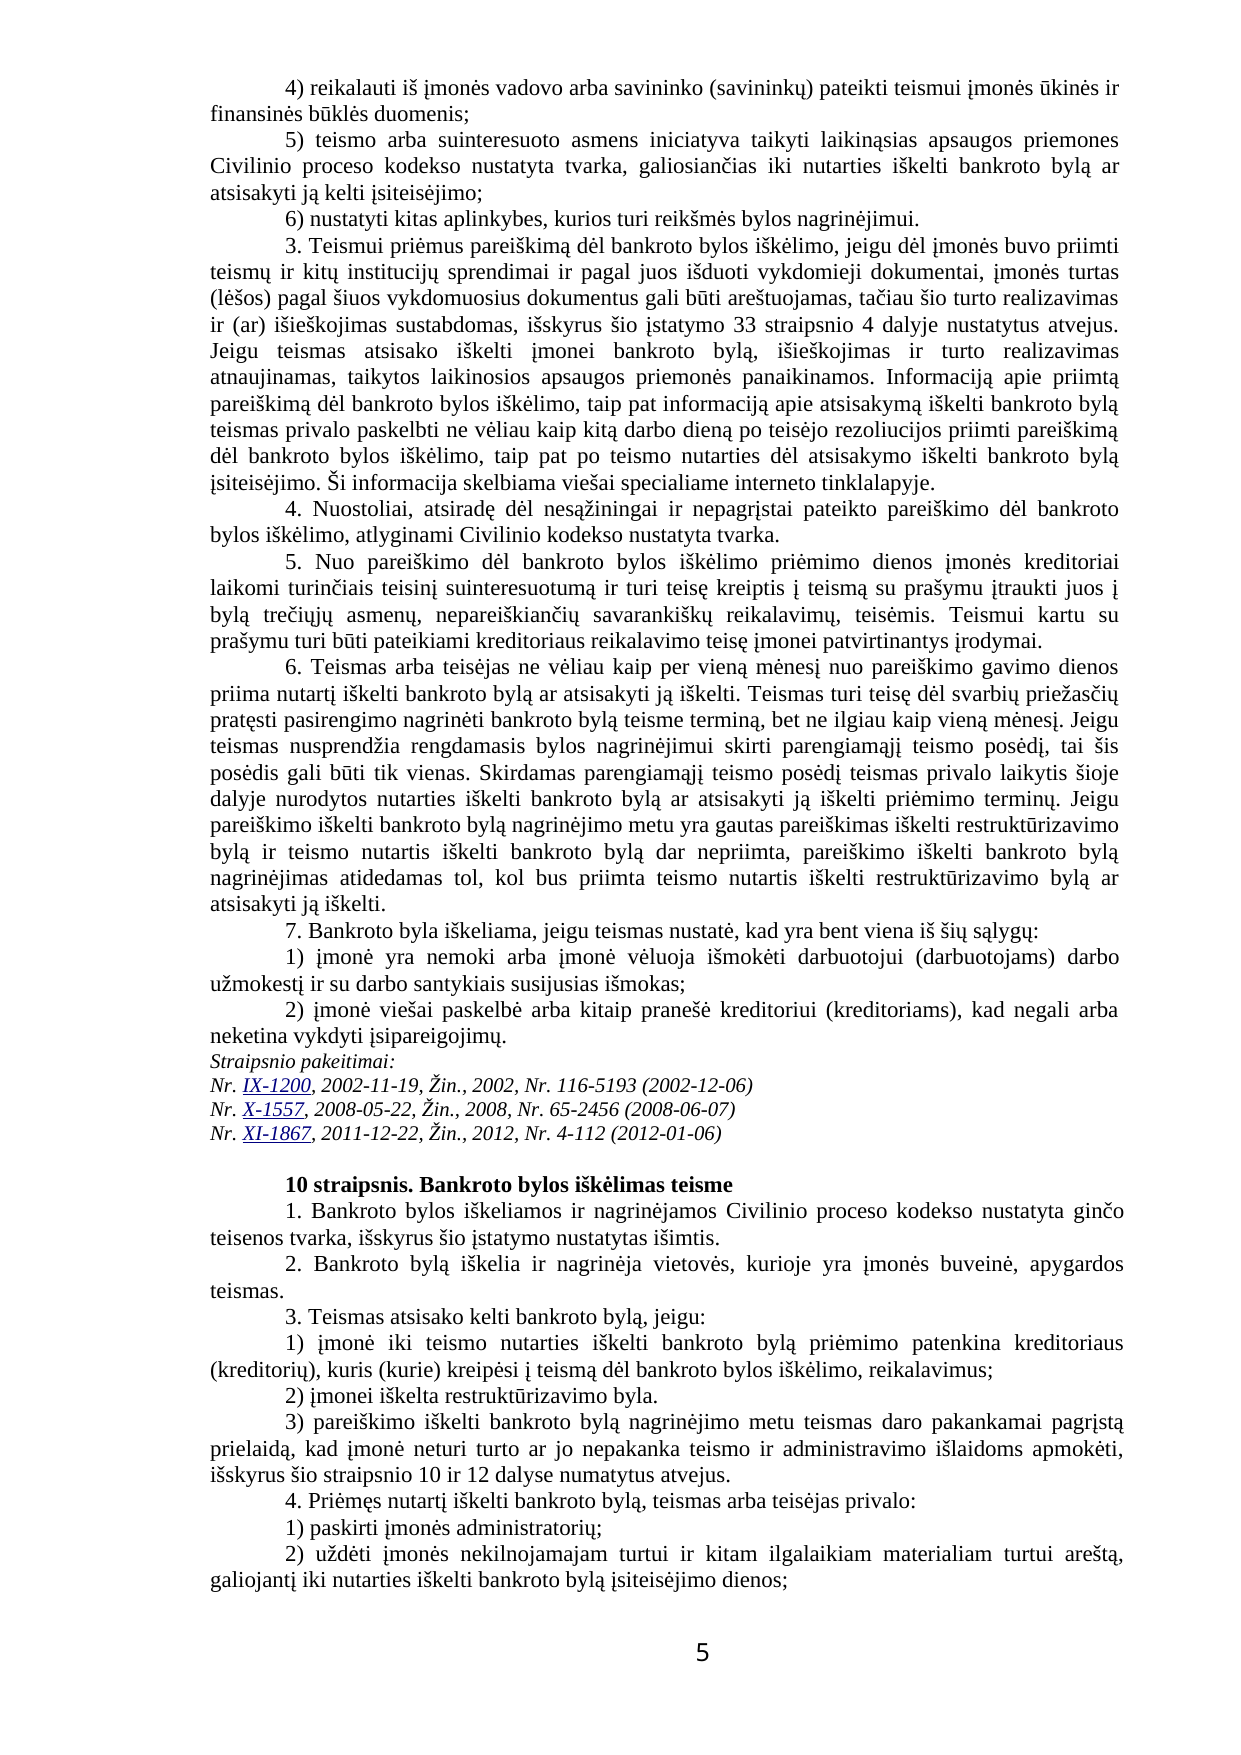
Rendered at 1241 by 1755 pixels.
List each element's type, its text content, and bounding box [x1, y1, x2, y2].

text 4) reikalauti iš įmonės vadovo arba savininko (savininkų) pateikti teismui įmonės ūkinės ir finansinės būklės duomenis; [210, 73, 1120, 126]
text Straipsnio pakeitimai: [210, 1049, 1126, 1073]
text 2) įmonė viešai paskelbė arba kitaip pranešė kreditoriui (kreditoriams), kad negali arba neketina vykdyti įsipareigojimų. [210, 996, 1120, 1049]
text 3) pareiškimo iškelti bankroto bylą nagrinėjimo metu teismas daro pakankamai pagrįstą prielaidą, kad įmonė neturi turto ar jo nepakanka teismo ir administravimo išlaidoms apmokėti, išskyrus šio straipsnio 10 ir 12 dalyse numatytus atvejus. [210, 1408, 1126, 1487]
text 5. Nuo pareiškimo dėl bankroto bylos iškėlimo priėmimo dienos įmonės kreditoriai laikomi turinčiais teisinį suinteresuotumą ir turi teisę kreiptis į teismą su prašymu įtraukti juos į bylą trečiųjų asmenų, nepareiškiančių savarankiškų reikalavimų, teisėmis. Teismui kartu su prašymu turi būti pateikiami kreditoriaus reikalavimo teisę įmonei patvirtinantys įrodymai. [210, 548, 1120, 653]
text 5) teismo arba suinteresuoto asmens iniciatyva taikyti laikinąsias apsaugos priemones Civilinio proceso kodekso nustatyta tvarka, galiosiančias iki nutarties iškelti bankroto bylą ar atsisakyti ją kelti įsiteisėjimo; [210, 126, 1120, 205]
text 1) paskirti įmonės administratorių; [210, 1514, 1126, 1540]
text 4. Priėmęs nutartį iškelti bankroto bylą, teismas arba teisėjas privalo: [210, 1487, 1126, 1514]
text 3. Teismas atsisako kelti bankroto bylą, jeigu: [210, 1303, 1126, 1329]
text 2) uždėti įmonės nekilnojamajam turtui ir kitam ilgalaikiam materialiam turtui areštą, galiojantį iki nutarties iškelti bankroto bylą įsiteisėjimo dienos; [210, 1540, 1126, 1593]
text Nr. XI-1867, 2011-12-22, Žin., 2012, Nr. 4-112 (2012-01-06) [210, 1121, 1120, 1145]
text 2) įmonei iškelta restruktūrizavimo byla. [210, 1382, 1126, 1408]
text 1) įmonė iki teismo nutarties iškelti bankroto bylą priėmimo patenkina kreditoriaus (kreditorių), kuris (kurie) kreipėsi į teismą dėl bankroto bylos iškėlimo, reikalavimus; [210, 1329, 1126, 1382]
text 10 straipsnis. Bankroto bylos iškėlimas teisme [210, 1171, 1126, 1198]
text Nr. IX-1200, 2002-11-19, Žin., 2002, Nr. 116-5193 (2002-12-06) [210, 1073, 1126, 1097]
text 4. Nuostoliai, atsiradę dėl nesąžiningai ir nepagrįstai pateikto pareiškimo dėl bankroto bylos iškėlimo, atlyginami Civilinio kodekso nustatyta tvarka. [210, 495, 1120, 548]
text 7. Bankroto byla iškeliama, jeigu teismas nustatė, kad yra bent viena iš šių sąlygų: [210, 917, 1120, 943]
text 6. Teismas arba teisėjas ne vėliau kaip per vieną mėnesį nuo pareiškimo gavimo dienos priima nutartį iškelti bankroto bylą ar atsisakyti ją iškelti. Teismas turi teisę dėl svarbių priežasčių pratęsti pasirengimo nagrinėti bankroto bylą teisme terminą, bet ne ilgiau kaip vieną mėnesį. Jeigu teismas nusprendžia rengdamasis bylos nagrinėjimui skirti parengiamąjį teismo posėdį, tai šis posėdis gali būti tik vienas. Skirdamas parengiamąjį teismo posėdį teismas privalo laikytis šioje dalyje nurodytos nutarties iškelti bankroto bylą ar atsisakyti ją iškelti priėmimo terminų. Jeigu pareiškimo iškelti bankroto bylą nagrinėjimo metu yra gautas pareiškimas iškelti restruktūrizavimo bylą ir teismo nutartis iškelti bankroto bylą dar nepriimta, pareiškimo iškelti bankroto bylą nagrinėjimas atidedamas tol, kol bus priimta teismo nutartis iškelti restruktūrizavimo bylą ar atsisakyti ją iškelti. [210, 653, 1120, 917]
text 6) nustatyti kitas aplinkybes, kurios turi reikšmės bylos nagrinėjimui. [210, 205, 1120, 232]
text 2. Bankroto bylą iškelia ir nagrinėja vietovės, kurioje yra įmonės buveinė, apygardos teismas. [210, 1250, 1126, 1303]
text 1. Bankroto bylos iškeliamos ir nagrinėjamos Civilinio proceso kodekso nustatyta ginčo teisenos tvarka, išskyrus šio įstatymo nustatytas išimtis. [210, 1198, 1126, 1250]
text Nr. X-1557, 2008-05-22, Žin., 2008, Nr. 65-2456 (2008-06-07) [210, 1097, 1126, 1121]
text 1) įmonė yra nemoki arba įmonė vėluoja išmokėti darbuotojui (darbuotojams) darbo užmokestį ir su darbo santykiais susijusias išmokas; [210, 943, 1120, 996]
text 3. Teismui priėmus pareiškimą dėl bankroto bylos iškėlimo, jeigu dėl įmonės buvo priimti teismų ir kitų institucijų sprendimai ir pagal juos išduoti vykdomieji dokumentai, įmonės turtas (lėšos) pagal šiuos vykdomuosius dokumentus gali būti areštuojamas, tačiau šio turto realizavimas ir (ar) išieškojimas sustabdomas, išskyrus šio įstatymo 33 straipsnio 4 dalyje nustatytus atvejus. Jeigu teismas atsisako iškelti įmonei bankroto bylą, išieškojimas ir turto realizavimas atnaujinamas, taikytos laikinosios apsaugos priemonės panaikinamos. Informaciją apie priimtą pareiškimą dėl bankroto bylos iškėlimo, taip pat informaciją apie atsisakymą iškelti bankroto bylą teismas privalo paskelbti ne vėliau kaip kitą darbo dieną po teisėjo rezoliucijos priimti pareiškimą dėl bankroto bylos iškėlimo, taip pat po teismo nutarties dėl atsisakymo iškelti bankroto bylą įsiteisėjimo. Ši informacija skelbiama viešai specialiame interneto tinklalapyje. [210, 232, 1120, 495]
